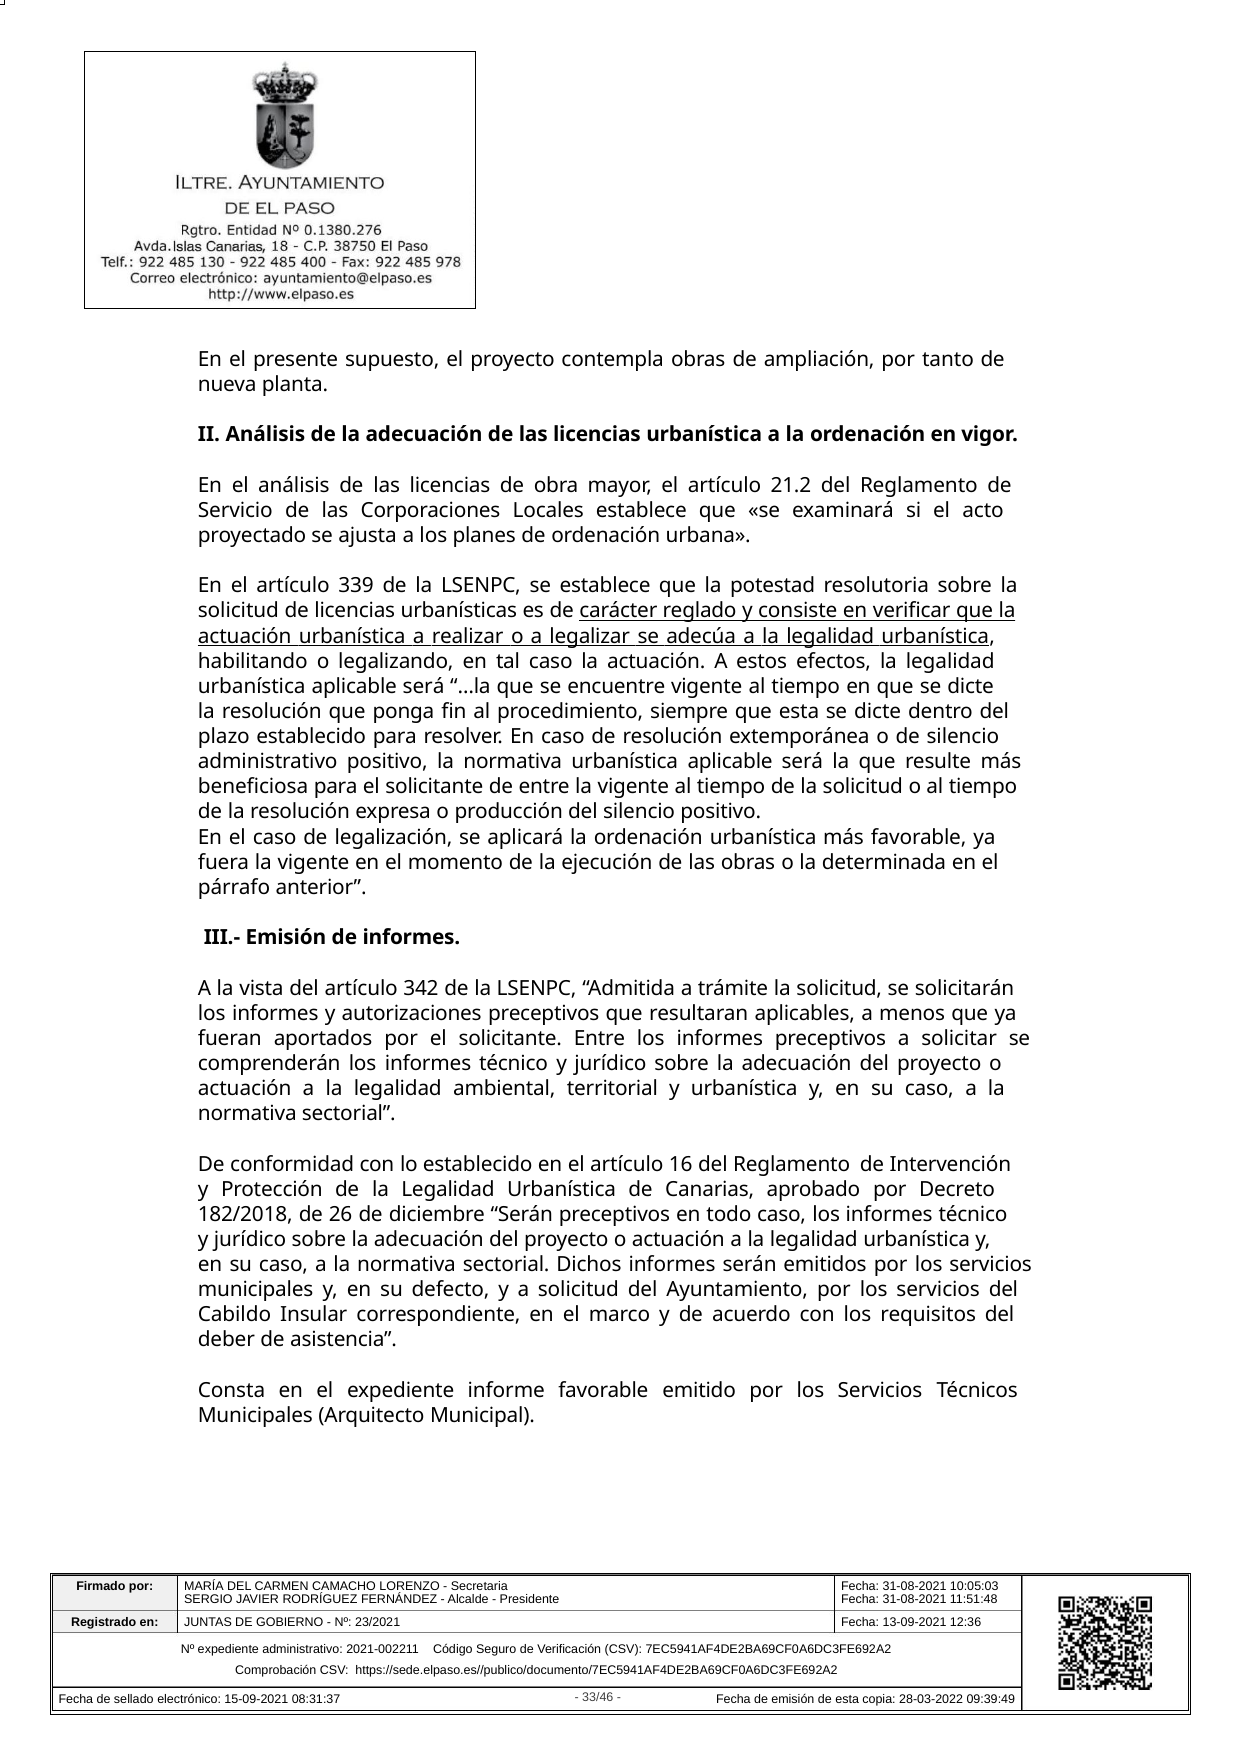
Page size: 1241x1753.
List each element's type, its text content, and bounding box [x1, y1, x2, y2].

text Registrado en: [71, 1615, 177, 1629]
text deber de asistencia”. [198, 1327, 1068, 1351]
text Firmado por: [76, 1579, 172, 1593]
text En el caso de legalización, se aplicará la ordenación urbanística más favorable, ya [198, 825, 1068, 849]
text En el presente supuesto, el proyecto contempla obras de ampliación, por tanto de [198, 347, 1067, 371]
text A la vista del artículo 342 de la LSENPC, “Admitida a trámite la solicitud, se solicitarán [198, 975, 1068, 1000]
text Cabildo Insular correspondiente, en el marco y de acuerdo con los requisitos del [198, 1302, 1068, 1326]
text solicitud de licencias urbanísticas es de carácter reglado y consiste en verificar que la [198, 598, 1068, 623]
text los informes y autorizaciones preceptivos que resultaran aplicables, a menos que ya [198, 1000, 1068, 1025]
text Nº expediente administrativo: 2021-002211 Código Seguro de Verificación (CSV): 7EC5941AF4DE2BA69CF0A6DC3FE692A2 [181, 1642, 918, 1656]
text fueran aportados por el solicitante. Entre los informes preceptivos a solicitar se [198, 1026, 1068, 1050]
picture [51, 1574, 1190, 1714]
text de la resolución expresa o producción del silencio positivo. [198, 799, 1068, 824]
text municipales y, en su defecto, y a solicitud del Ayuntamiento, por los servicios del [198, 1277, 1068, 1301]
text Municipales (Arquitecto Municipal). [198, 1403, 1068, 1427]
text De conformidad con lo establecido en el artículo 16 del Reglamento de Intervención [198, 1151, 1068, 1176]
text Fecha de emisión de esta copia: 28-03-2022 09:39:49 [716, 1692, 1040, 1706]
text urbanística aplicable será “…la que se encuentre vigente al tiempo en que se dicte [198, 674, 1068, 698]
text normativa sectorial”. [198, 1101, 1068, 1125]
text Consta en el expediente informe favorable emitido por los Servicios Técnicos [198, 1377, 1068, 1402]
text 1 [198, 1201, 209, 1226]
text proyectado se ajusta a los planes de ordenación urbana». [198, 523, 1068, 547]
text 82/2018, de 26 de diciembre “Serán preceptivos en todo caso, los informes técnico [209, 1201, 1067, 1226]
text - 33/46 - [574, 1691, 640, 1705]
text En el análisis de las licencias de obra mayor, el artículo 21.2 del Reglamento de [198, 473, 1068, 497]
text fuera la vigente en el momento de la ejecución de las obras o la determinada en el [198, 850, 1068, 874]
text MARÍA DEL CARMEN CAMACHO LORENZO - Secretaria [184, 1579, 586, 1593]
text administrativo positivo, la normativa urbanística aplicable será la que resulte más [198, 749, 1068, 773]
text beneficiosa para el solicitante de entre la vigente al tiempo de la solicitud o al tiempo [198, 774, 1068, 799]
text actuación urbanística a realizar o a legalizar se adecúa a la legalidad urbanística, [198, 623, 1068, 648]
text Servicio de las Corporaciones Locales establece que «se examinará si el acto [198, 498, 1068, 522]
text comprenderán los informes técnico y jurídico sobre la adecuación del proyecto o [198, 1051, 1068, 1075]
text plazo establecido para resolver. En caso de resolución extemporánea o de silencio [198, 724, 1068, 748]
text nueva planta. [198, 372, 1067, 397]
text En el artículo 339 de la LSENPC, se establece que la potestad resolutoria sobre la [198, 573, 1068, 598]
text y Protección de la Legalidad Urbanística de Canarias, aprobado por Decreto [198, 1176, 1068, 1201]
text II. Análisis de la adecuación de las licencias urbanística a la ordenación en vigor. [198, 422, 1037, 447]
text Fecha: 31-08-2021 10:05:03 [841, 1579, 1022, 1593]
text Fecha: 13-09-2021 12:36 [841, 1615, 1002, 1629]
text la resolución que ponga fin al procedimiento, siempre que esta se dicte dentro del [198, 699, 1068, 723]
text actuación a la legalidad ambiental, territorial y urbanística y, en su caso, a la [198, 1076, 1068, 1100]
text habilitando o legalizando, en tal caso la actuación. A estos efectos, la legalidad [198, 649, 1068, 673]
text JUNTAS DE GOBIERNO - Nº: 23/2021 [184, 1615, 426, 1629]
picture [85, 52, 475, 308]
text en su caso, a la normativa sectorial. Dichos informes serán emitidos por los servicios [198, 1252, 1068, 1276]
text III.- Emisión de informes. [203, 925, 468, 949]
text Fecha: 31-08-2021 11:51:48 [841, 1593, 1022, 1607]
text párrafo anterior”. [198, 875, 1068, 899]
text y jurídico sobre la adecuación del proyecto o actuación a la legalidad urbanística y, [198, 1227, 1068, 1251]
text Fecha de sellado electrónico: 15-09-2021 08:31:37 [58, 1692, 365, 1706]
text Comprobación CSV: https://sede.elpaso.es//publico/documento/7EC5941AF4DE2BA69CF0A6DC3FE692A2 [235, 1663, 918, 1677]
text SERGIO JAVIER RODRÍGUEZ FERNÁNDEZ - Alcalde - Presidente [184, 1593, 586, 1607]
